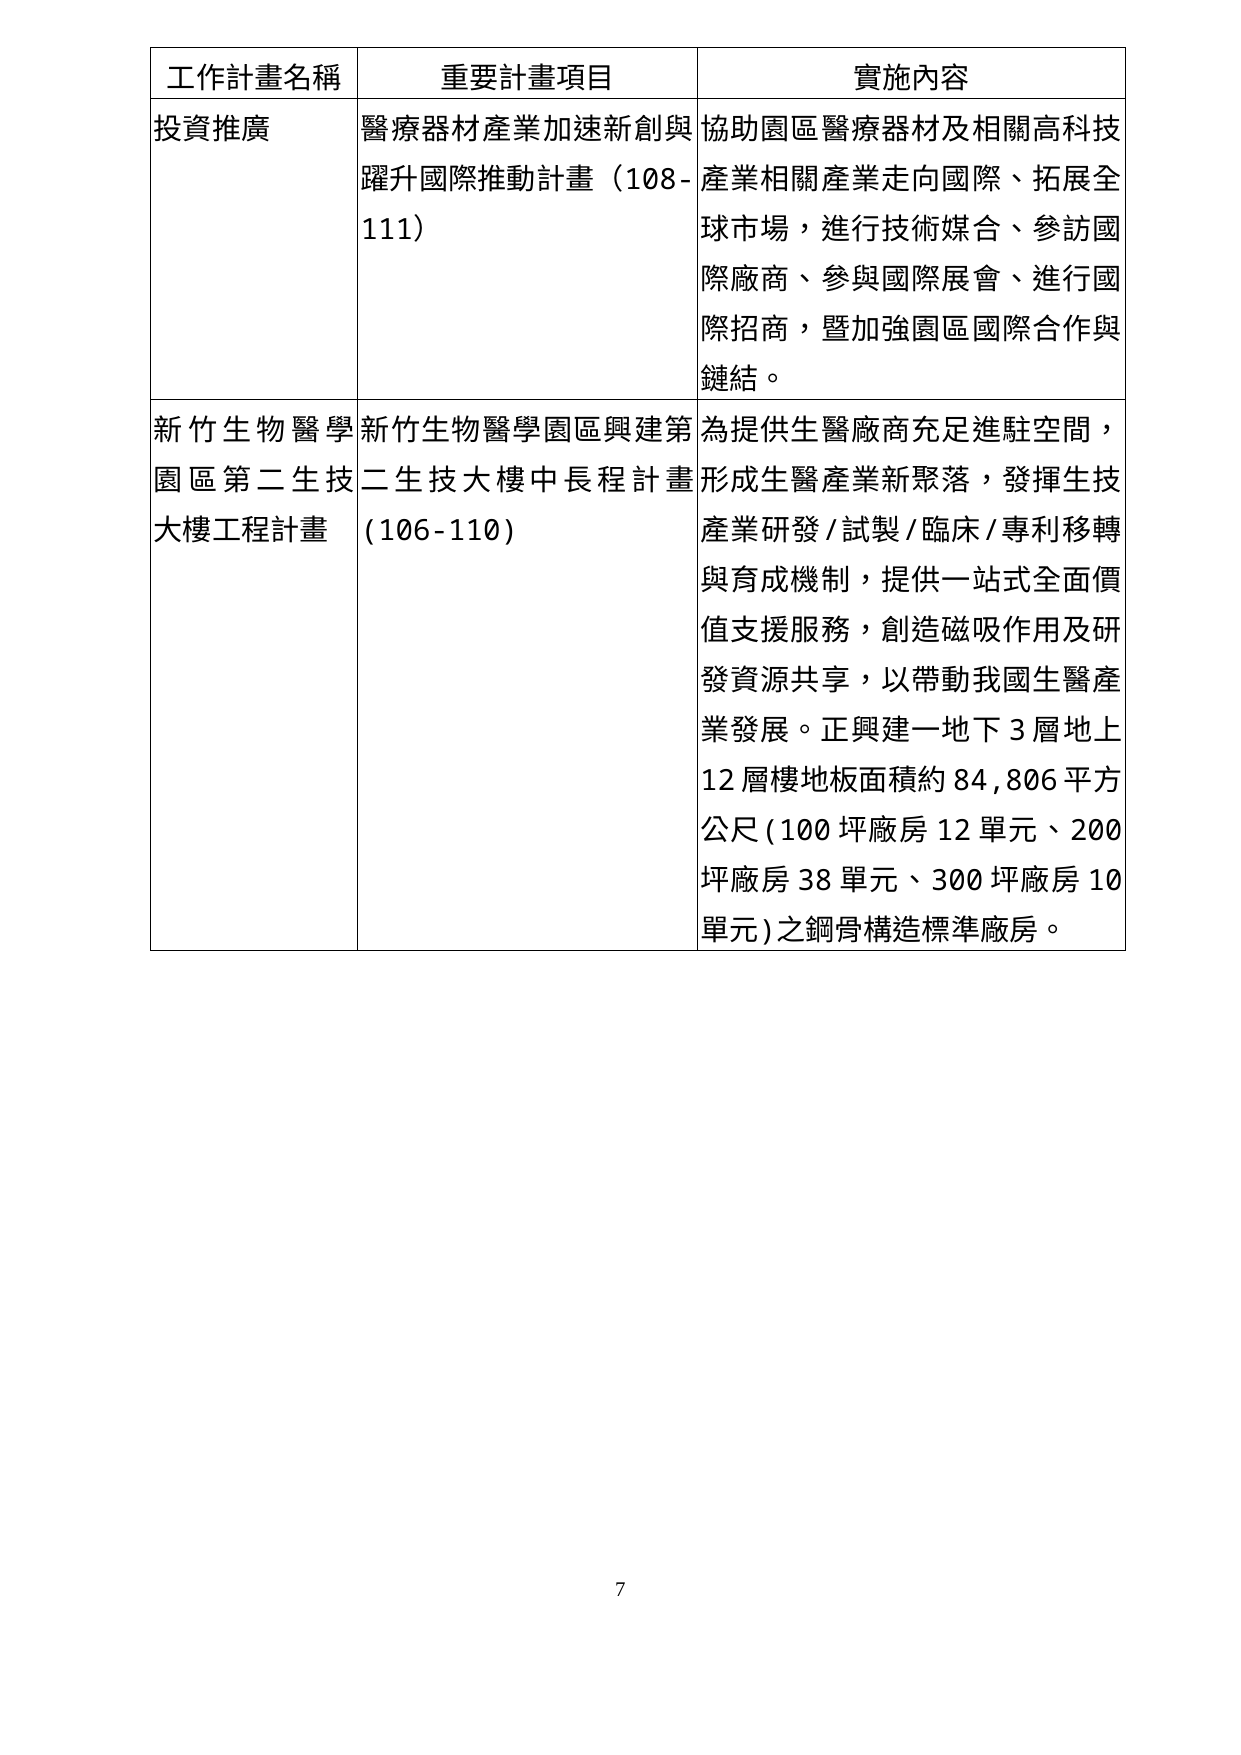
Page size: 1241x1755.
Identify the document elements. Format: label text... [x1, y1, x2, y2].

table_cell 為提供生醫廠商充足進駐空間，形成生醫產業新聚落，發揮生技產業研發/試製/臨床/專利移轉與育成機制，提供一站式全面價值支援服務，創造磁吸作用及研發資源共享，以帶動我國生醫產業發展。正興建一地下3層地上12層樓地板面積約84,806平方公尺(100坪廠房12單元、200坪廠房38單元、300坪廠房10單元)之鋼骨構造標準廠房。 [698, 400, 1125, 950]
table_cell 新竹生物醫學園區興建第二生技大樓中長程計畫(106-110) [358, 400, 697, 950]
table_header 工作計畫名稱 [151, 48, 357, 98]
table_cell 投資推廣 [151, 99, 357, 399]
table_header 重要計畫項目 [358, 48, 697, 98]
table_cell 新竹生物醫學園區第二生技大樓工程計畫 [151, 400, 357, 950]
table_cell 協助園區醫療器材及相關高科技產業相關產業走向國際、拓展全球市場，進行技術媒合、參訪國際廠商、參與國際展會、進行國際招商，暨加強園區國際合作與鏈結。 [698, 99, 1125, 399]
table_header 實施內容 [698, 48, 1125, 98]
table_cell 醫療器材產業加速新創與躍升國際推動計畫（108-111） [358, 99, 697, 399]
